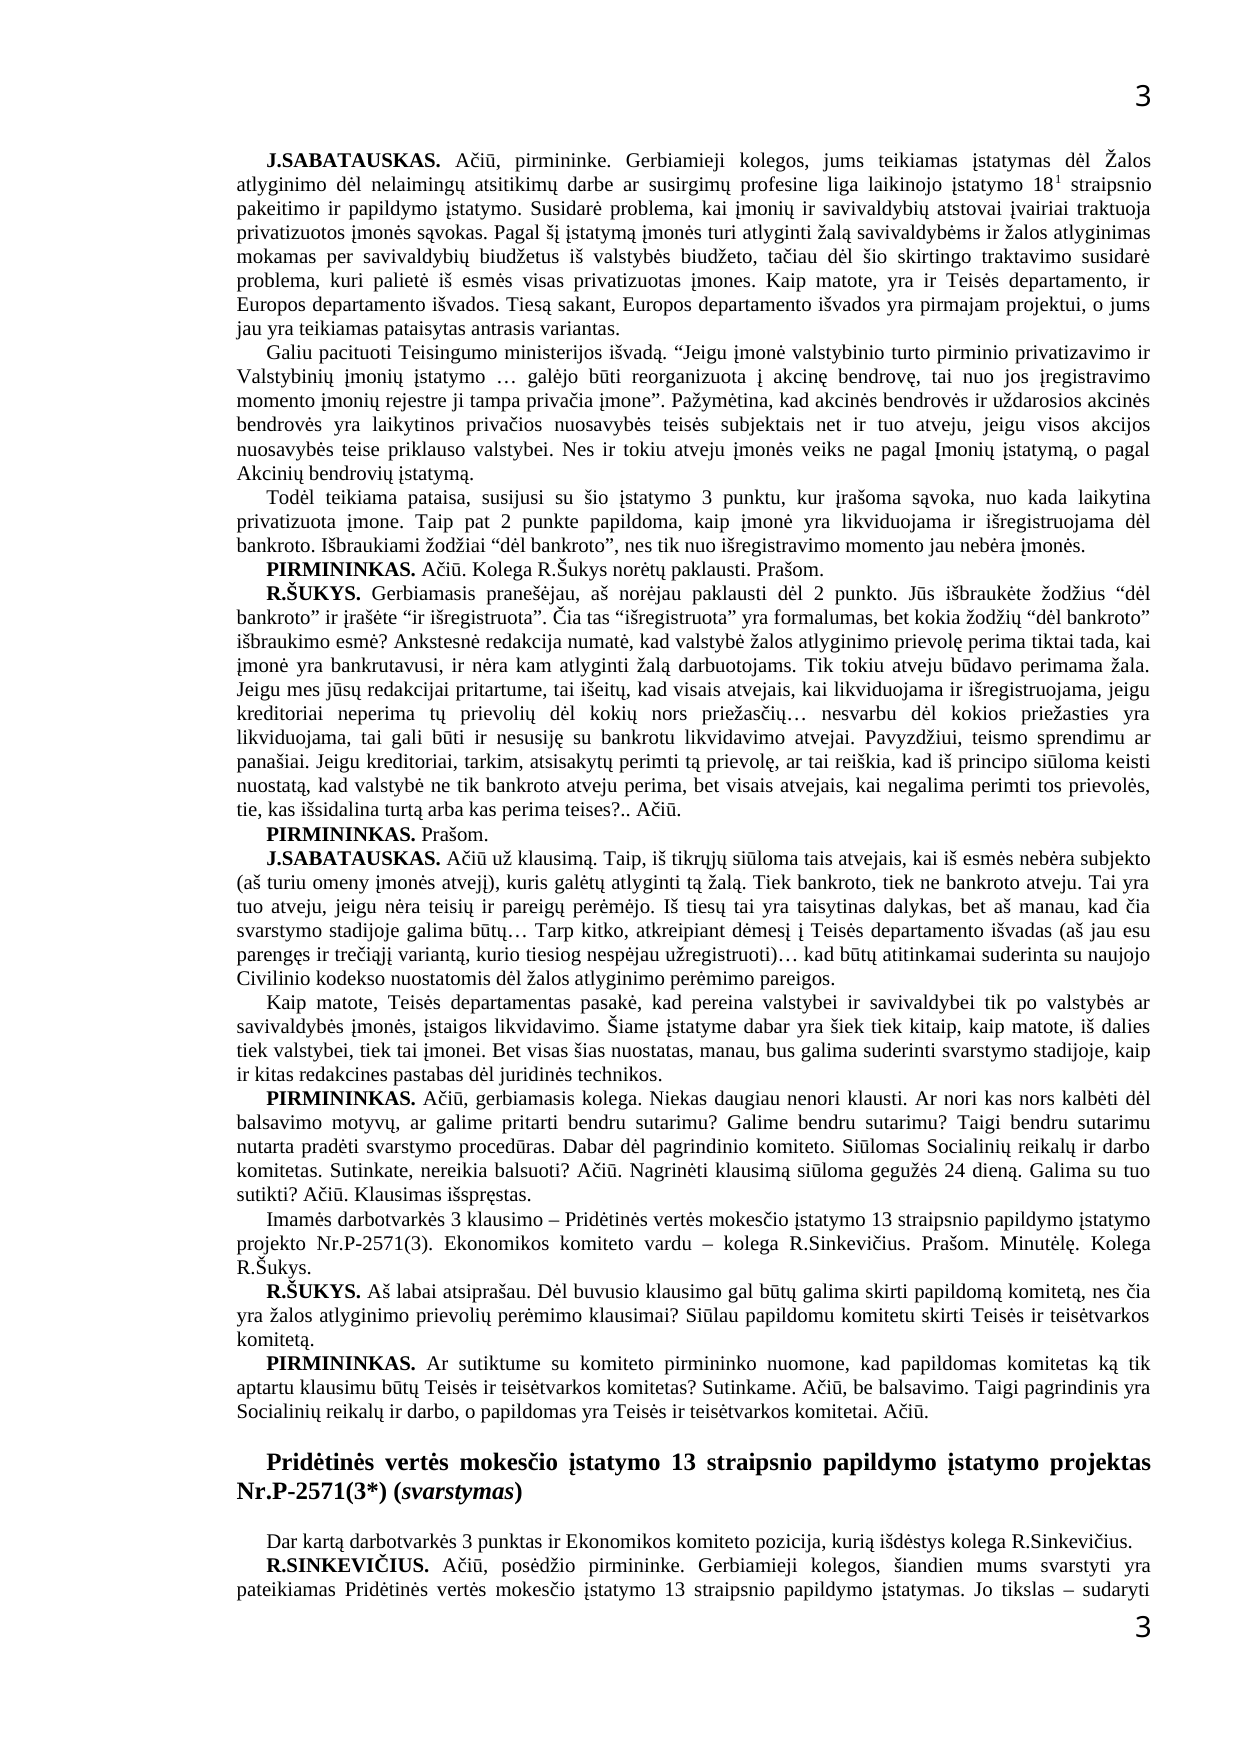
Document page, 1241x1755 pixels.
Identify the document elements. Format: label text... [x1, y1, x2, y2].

text Dar kartą darbotvarkės 3 punktas ir Ekonomikos komiteto pozicija, kurią išdėstys kolega R.Sinkevičius. [236, 1529, 1152, 1553]
text Pridėtinės vertės mokesčio įstatymo 13 straipsnio papildymo įstatymo projektas Nr.P-2571(3*) (svarstymas) [236, 1447, 1152, 1504]
text Kaip matote, Teisės departamentas pasakė, kad pereina valstybei ir savivaldybei tik po valstybės ar savivaldybės įmonės, įstaigos likvidavimo. Šiame įstatyme dabar yra šiek tiek kitaip, kaip matote, iš dalies tiek valstybei, tiek tai įmonei. Bet visas šias nuostatas, manau, bus galima suderinti svarstymo stadijoje, kaip ir kitas redakcines pastabas dėl juridinės technikos. [236, 990, 1152, 1086]
text Todėl teikiama pataisa, susijusi su šio įstatymo 3 punktu, kur įrašoma sąvoka, nuo kada laikytina privatizuota įmone. Taip pat 2 punkte papildoma, kaip įmonė yra likviduojama ir išregistruojama dėl bankroto. Išbraukiami žodžiai “dėl bankroto”, nes tik nuo išregistravimo momento jau nebėra įmonės. [236, 484, 1152, 557]
text PIRMININKAS. Ačiū, gerbiamasis kolega. Niekas daugiau nenori klausti. Ar nori kas nors kalbėti dėl balsavimo motyvų, ar galime pritarti bendru sutarimu? Galime bendru sutarimu? Taigi bendru sutarimu nutarta pradėti svarstymo procedūras. Dabar dėl pagrindinio komiteto. Siūlomas Socialinių reikalų ir darbo komitetas. Sutinkate, nereikia balsuoti? Ačiū. Nagrinėti klausimą siūloma gegužės 24 dieną. Galima su tuo sutikti? Ačiū. Klausimas išspręstas. [236, 1086, 1152, 1206]
text Galiu pacituoti Teisingumo ministerijos išvadą. “Jeigu įmonė valstybinio turto pirminio privatizavimo ir Valstybinių įmonių įstatymo … galėjo būti reorganizuota į akcinę bendrovę, tai nuo jos įregistravimo momento įmonių rejestre ji tampa privačia įmone”. Pažymėtina, kad akcinės bendrovės ir uždarosios akcinės bendrovės yra laikytinos privačios nuosavybės teisės subjektais net ir tuo atveju, jeigu visos akcijos nuosavybės teise priklauso valstybei. Nes ir tokiu atveju įmonės veiks ne pagal Įmonių įstatymą, o pagal Akcinių bendrovių įstatymą. [236, 340, 1152, 484]
text J.SABATAUSKAS. Ačiū už klausimą. Taip, iš tikrųjų siūloma tais atvejais, kai iš esmės nebėra subjekto (aš turiu omeny įmonės atvejį), kuris galėtų atlyginti tą žalą. Tiek bankroto, tiek ne bankroto atveju. Tai yra tuo atveju, jeigu nėra teisių ir pareigų perėmėjo. Iš tiesų tai yra taisytinas dalykas, bet aš manau, kad čia svarstymo stadijoje galima būtų… Tarp kitko, atkreipiant dėmesį į Teisės departamento išvadas (aš jau esu parengęs ir trečiąjį variantą, kurio tiesiog nespėjau užregistruoti)… kad būtų atitinkamai suderinta su naujojo Civilinio kodekso nuostatomis dėl žalos atlyginimo perėmimo pareigos. [236, 846, 1152, 990]
text PIRMININKAS. Prašom. [236, 821, 1152, 846]
text J.SABATAUSKAS. Ačiū, pirmininke. Gerbiamieji kolegos, jums teikiamas įstatymas dėl Žalos atlyginimo dėl nelaimingų atsitikimų darbe ar susirgimų profesine liga laikinojo įstatymo 181 straipsnio pakeitimo ir papildymo įstatymo. Susidarė problema, kai įmonių ir savivaldybių atstovai įvairiai traktuoja privatizuotos įmonės sąvokas. Pagal šį įstatymą įmonės turi atlyginti žalą savivaldybėms ir žalos atlyginimas mokamas per savivaldybių biudžetus iš valstybės biudžeto, tačiau dėl šio skirtingo traktavimo susidarė problema, kuri palietė iš esmės visas privatizuotas įmones. Kaip matote, yra ir Teisės departamento, ir Europos departamento išvados. Tiesą sakant, Europos departamento išvados yra pirmajam projektui, o jums jau yra teikiamas pataisytas antrasis variantas. [236, 148, 1152, 340]
text Imamės darbotvarkės 3 klausimo – Pridėtinės vertės mokesčio įstatymo 13 straipsnio papildymo įstatymo projekto Nr.P-2571(3). Ekonomikos komiteto vardu – kolega R.Sinkevičius. Prašom. Minutėlę. Kolega R.Šukys. [236, 1206, 1152, 1279]
text R.SINKEVIČIUS. Ačiū, posėdžio pirmininke. Gerbiamieji kolegos, šiandien mums svarstyti yra pateikiamas Pridėtinės vertės mokesčio įstatymo 13 straipsnio papildymo įstatymas. Jo tikslas – sudaryti [236, 1553, 1152, 1601]
text PIRMININKAS. Ar sutiktume su komiteto pirmininko nuomone, kad papildomas komitetas ką tik aptartu klausimu būtų Teisės ir teisėtvarkos komitetas? Sutinkame. Ačiū, be balsavimo. Taigi pagrindinis yra Socialinių reikalų ir darbo, o papildomas yra Teisės ir teisėtvarkos komitetai. Ačiū. [236, 1351, 1152, 1423]
text R.ŠUKYS. Gerbiamasis pranešėjau, aš norėjau paklausti dėl 2 punkto. Jūs išbraukėte žodžius “dėl bankroto” ir įrašėte “ir išregistruota”. Čia tas “išregistruota” yra formalumas, bet kokia žodžių “dėl bankroto” išbraukimo esmė? Ankstesnė redakcija numatė, kad valstybė žalos atlyginimo prievolę perima tiktai tada, kai įmonė yra bankrutavusi, ir nėra kam atlyginti žalą darbuotojams. Tik tokiu atveju būdavo perimama žala. Jeigu mes jūsų redakcijai pritartume, tai išeitų, kad visais atvejais, kai likviduojama ir išregistruojama, jeigu kreditoriai neperima tų prievolių dėl kokių nors priežasčių… nesvarbu dėl kokios priežasties yra likviduojama, tai gali būti ir nesusiję su bankrotu likvidavimo atvejai. Pavyzdžiui, teismo sprendimu ar panašiai. Jeigu kreditoriai, tarkim, atsisakytų perimti tą prievolę, ar tai reiškia, kad iš principo siūloma keisti nuostatą, kad valstybė ne tik bankroto atveju perima, bet visais atvejais, kai negalima perimti tos prievolės, tie, kas išsidalina turtą arba kas perima teises?.. Ačiū. [236, 581, 1152, 821]
text R.ŠUKYS. Aš labai atsiprašau. Dėl buvusio klausimo gal būtų galima skirti papildomą komitetą, nes čia yra žalos atlyginimo prievolių perėmimo klausimai? Siūlau papildomu komitetu skirti Teisės ir teisėtvarkos komitetą. [236, 1279, 1152, 1351]
text PIRMININKAS. Ačiū. Kolega R.Šukys norėtų paklausti. Prašom. [236, 557, 1152, 581]
